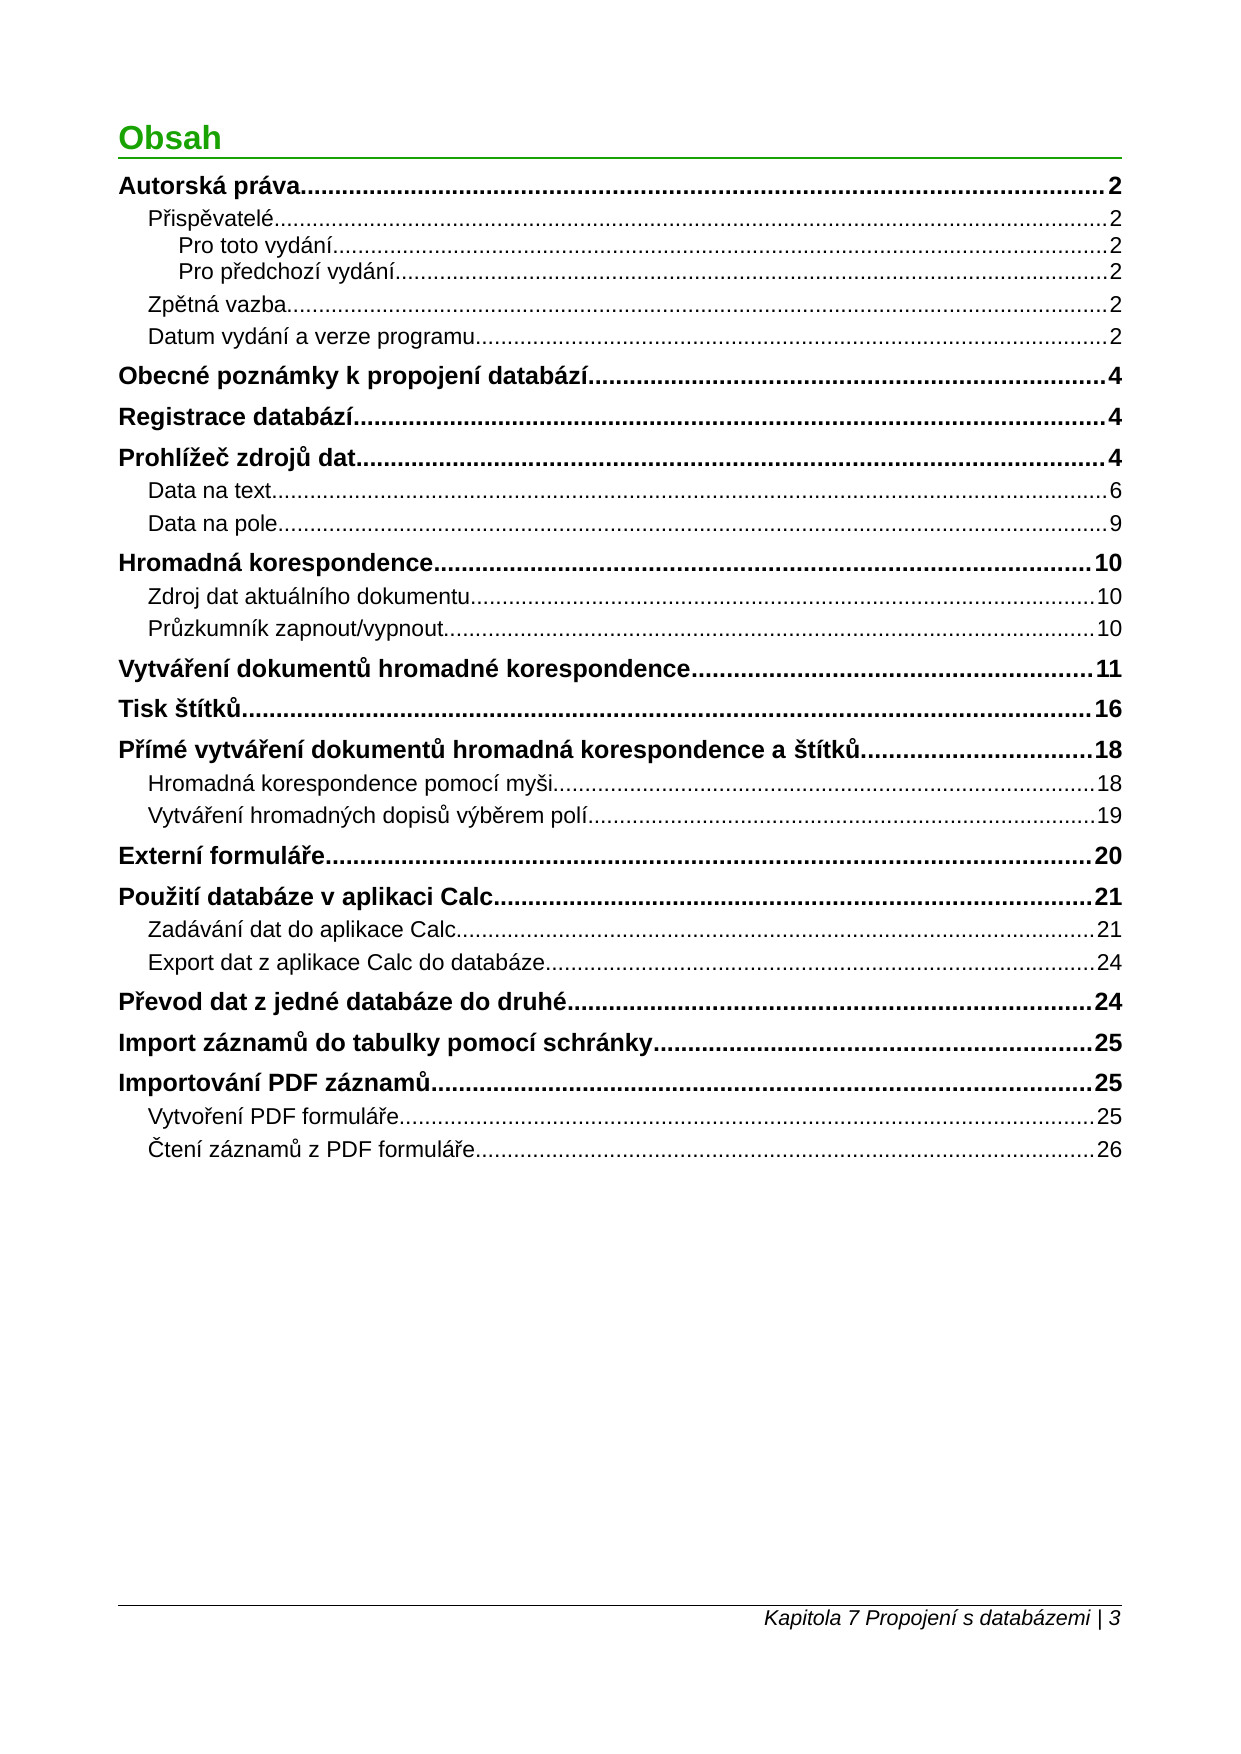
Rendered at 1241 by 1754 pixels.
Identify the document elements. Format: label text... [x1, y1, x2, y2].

text Datum vydání a verze programu 2 [148, 323, 1122, 349]
text Hromadná korespondence 10 [118, 548, 1122, 577]
text Autorská práva 2 [118, 171, 1122, 199]
text Externí formuláře 20 [118, 841, 1122, 869]
text Převod dat z jedné databáze do druhé 24 [118, 987, 1122, 1016]
text Data na pole 9 [148, 510, 1122, 536]
text Přímé vytváření dokumentů hromadná korespondence a štítků 18 [118, 735, 1122, 764]
subtitle Obsah [118, 118, 1122, 157]
text Importování PDF záznamů 25 [118, 1068, 1122, 1097]
text Zpětná vazba 2 [148, 291, 1122, 317]
text Vytvoření PDF formuláře 25 [148, 1103, 1122, 1129]
text Průzkumník zapnout/vypnout 10 [148, 615, 1122, 642]
text Použití databáze v aplikaci Calc 21 [118, 881, 1122, 910]
text Vytváření hromadných dopisů výběrem polí 19 [148, 802, 1122, 829]
text Obecné poznámky k propojení databází 4 [118, 361, 1122, 390]
text Přispěvatelé 2 [148, 205, 1122, 232]
text Zadávání dat do aplikace Calc 21 [148, 916, 1122, 943]
text Čtení záznamů z PDF formuláře 26 [148, 1136, 1122, 1162]
text Zdroj dat aktuálního dokumentu 10 [148, 583, 1122, 609]
text Import záznamů do tabulky pomocí schránky 25 [118, 1028, 1122, 1056]
text Export dat z aplikace Calc do databáze 24 [148, 949, 1122, 975]
text Registrace databází 4 [118, 402, 1122, 431]
text Pro toto vydání 2 [178, 232, 1122, 258]
text Vytváření dokumentů hromadné korespondence 11 [118, 654, 1122, 682]
text Prohlížeč zdrojů dat 4 [118, 443, 1122, 471]
text Pro předchozí vydání 2 [178, 258, 1122, 284]
text Data na text 6 [148, 477, 1122, 504]
text Hromadná korespondence pomocí myši 18 [148, 770, 1122, 796]
text Tisk štítků 16 [118, 694, 1122, 723]
